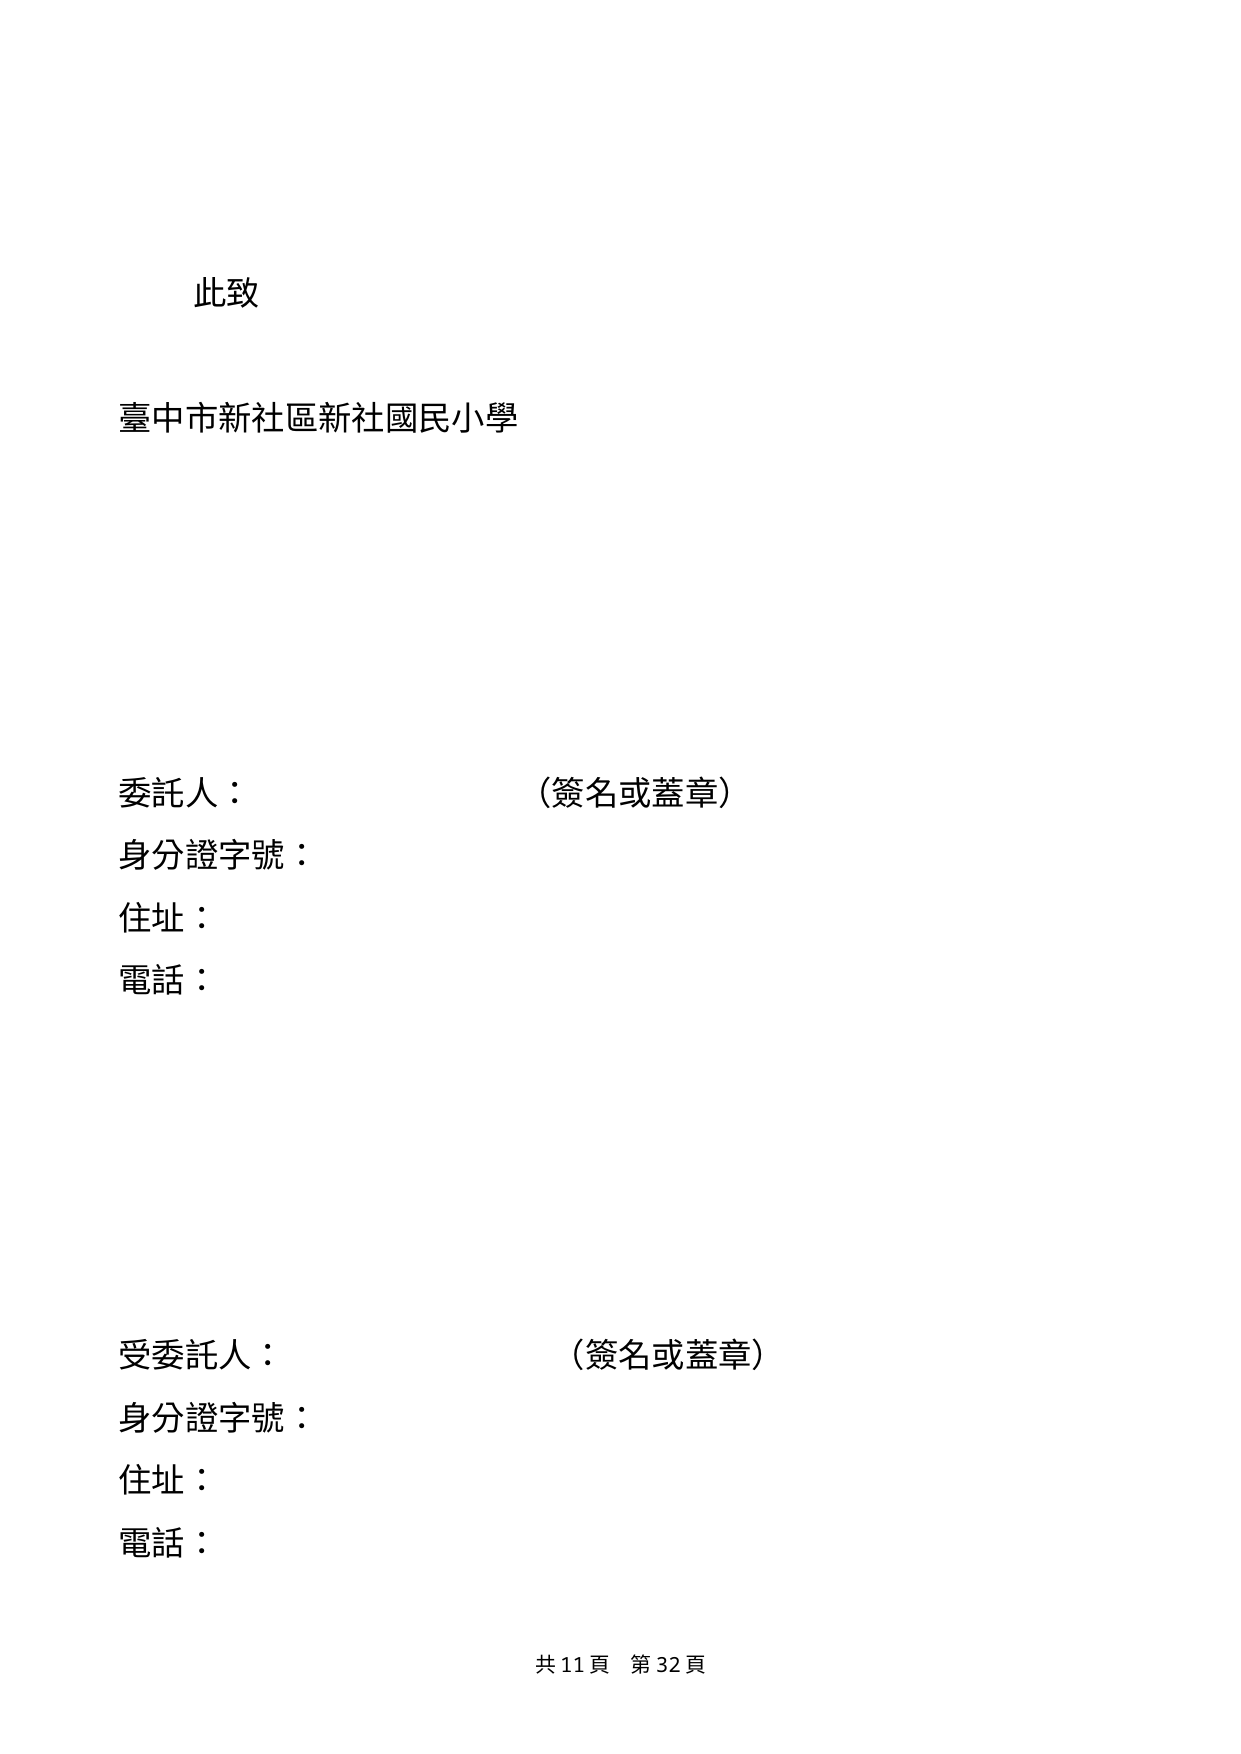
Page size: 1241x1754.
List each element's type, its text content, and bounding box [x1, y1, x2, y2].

text 臺中市新社區新社國民小學 [118, 374, 1122, 436]
text 此致 [118, 249, 1122, 311]
text 身分證字號： [118, 1374, 1122, 1436]
text 身分證字號： [118, 811, 1122, 874]
text 受委託人： （簽名或蓋章） [118, 1311, 1122, 1374]
text 電話： [118, 1499, 1122, 1561]
text 電話： [118, 936, 1122, 999]
text 住址： [118, 874, 1122, 936]
text 委託人： （簽名或蓋章） [118, 749, 1122, 811]
text 住址： [118, 1436, 1122, 1499]
